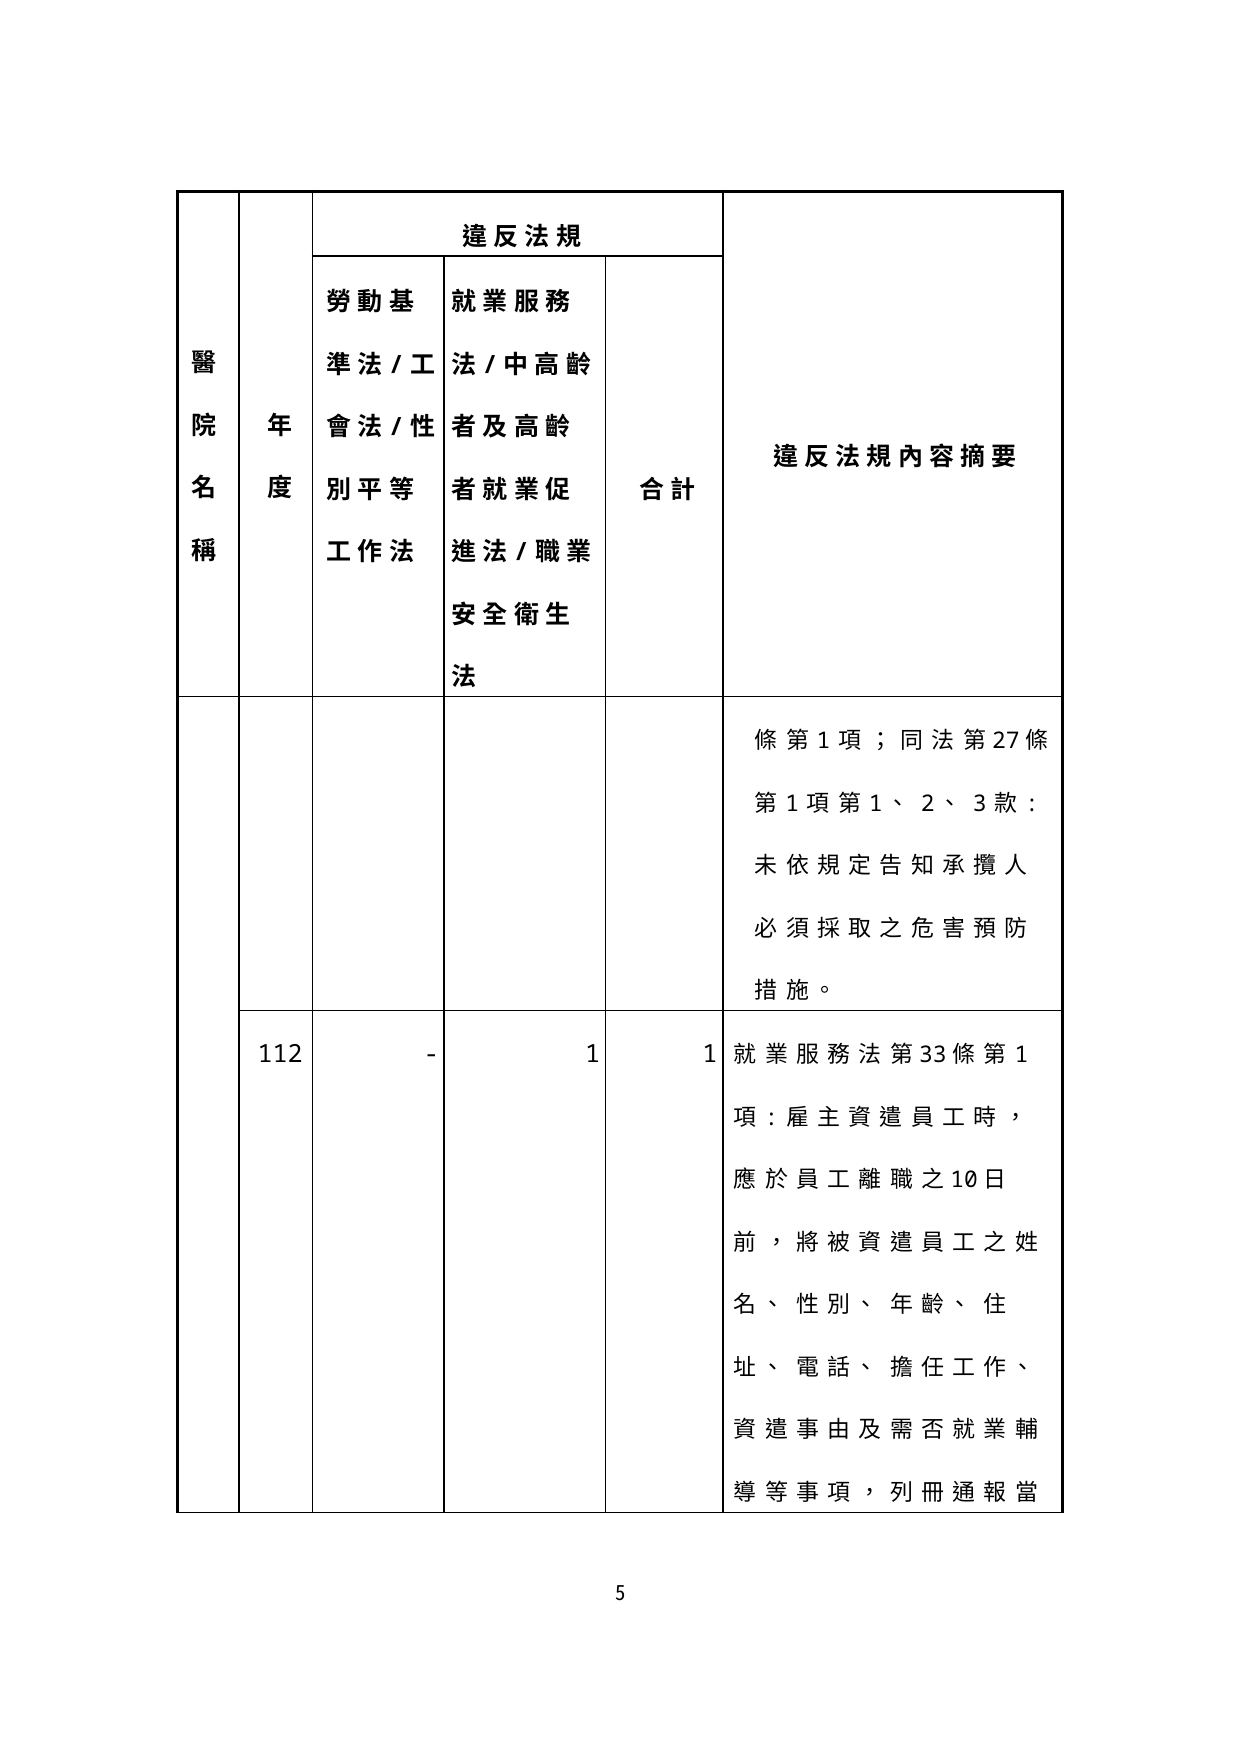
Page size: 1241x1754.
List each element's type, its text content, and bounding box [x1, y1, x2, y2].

table_cell 1 [445, 1011, 605, 1511]
table_header 醫院 名稱 [179, 193, 238, 696]
table_cell 112 [240, 1011, 312, 1511]
table_cell 1 [606, 1011, 722, 1511]
table_cell [240, 697, 312, 1010]
table_cell [313, 697, 443, 1010]
table_header 年度 [240, 193, 312, 696]
table_cell [179, 697, 238, 1511]
table_cell 合計 [606, 257, 722, 696]
table_cell [445, 697, 605, 1010]
table_cell 就業服務法第33條第1項:雇主資遣員工時，應於員工離職之10日前，將被資遣員工之姓名、性別、年齡、住址、電話、擔任工作、資遣事由及需否就業輔導等事項，列冊通報當 [724, 1011, 1061, 1511]
table_cell 勞動基準法/工會法/性別平等工作法 [313, 257, 443, 696]
table_header 違反法規內容摘要 [724, 193, 1061, 696]
table_cell [606, 697, 722, 1010]
table_header 違反法規 [313, 193, 722, 255]
table_cell 就業服務法/中高齡者及高齡者就業促進法/職業安全衛生法 [445, 257, 605, 696]
table_cell 條第1項；同法第27條第1項第1、2、3款:未依規定告知承攬人必須採取之危害預防措施。 [724, 697, 1061, 1010]
table_cell - [313, 1011, 443, 1511]
